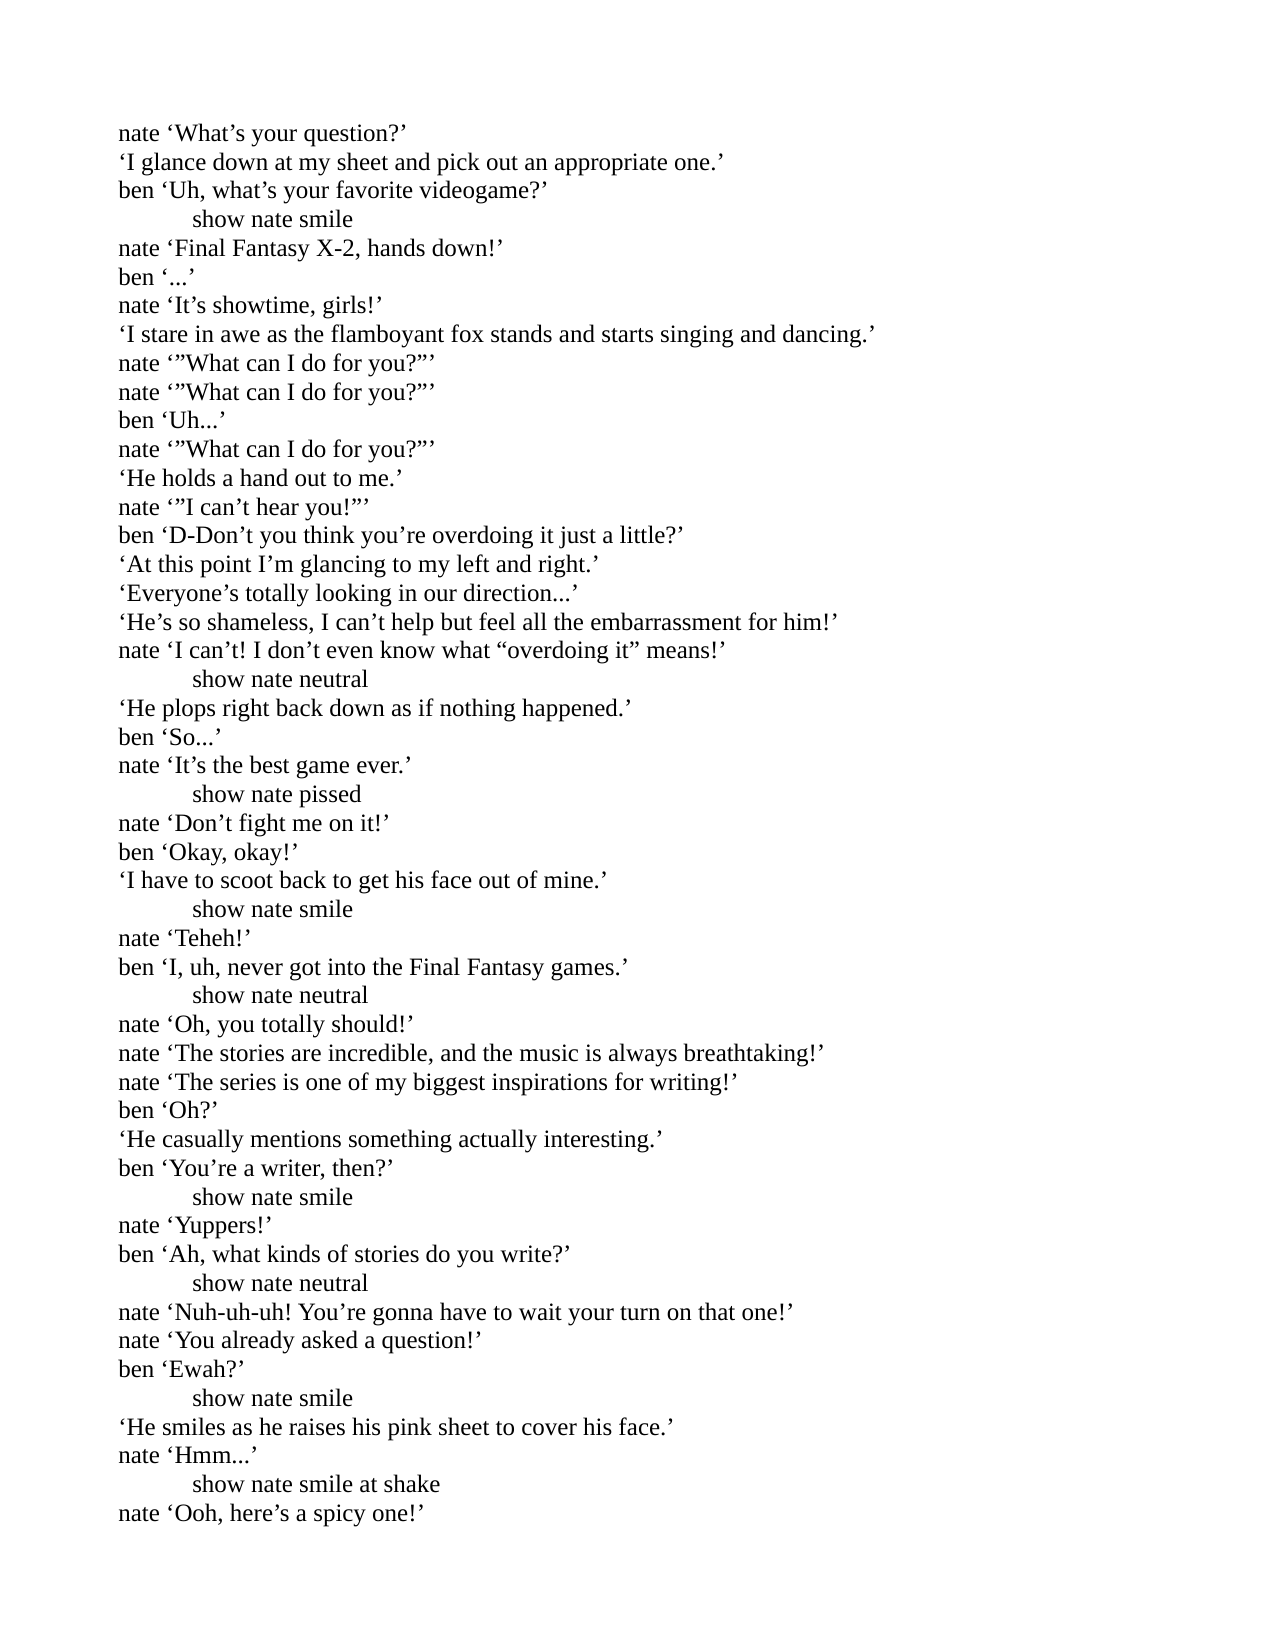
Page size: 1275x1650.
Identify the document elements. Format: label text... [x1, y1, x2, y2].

text show nate pissed [118, 779, 1157, 808]
text nate ‘”What can I do for you?”’ [118, 348, 1157, 377]
text nate ‘Yuppers!’ [118, 1211, 1157, 1239]
text show nate smile [118, 1182, 1157, 1211]
text nate ‘Final Fantasy X-2, hands down!’ [118, 233, 1157, 262]
text ben ‘...’ [118, 262, 1157, 291]
text nate ‘The series is one of my biggest inspirations for writing!’ [118, 1067, 1157, 1096]
text nate ‘Teheh!’ [118, 923, 1157, 952]
text ben ‘I, uh, never got into the Final Fantasy games.’ [118, 952, 1157, 981]
text ben ‘D-Don’t you think you’re overdoing it just a little?’ [118, 521, 1157, 549]
text ben ‘Oh?’ [118, 1096, 1157, 1124]
text ‘I stare in awe as the flamboyant fox stands and starts singing and dancing.’ [118, 319, 1157, 348]
text ben ‘So...’ [118, 722, 1157, 751]
text ‘He casually mentions something actually interesting.’ [118, 1124, 1157, 1153]
text nate ‘It’s showtime, girls!’ [118, 291, 1157, 319]
text nate ‘”What can I do for you?”’ [118, 434, 1157, 463]
text show nate neutral [118, 981, 1157, 1009]
text nate ‘Hmm...’ [118, 1441, 1157, 1469]
text nate ‘You already asked a question!’ [118, 1326, 1157, 1354]
text nate ‘I can’t! I don’t even know what “overdoing it” means!’ [118, 636, 1157, 664]
text nate ‘Ooh, here’s a spicy one!’ [118, 1498, 1157, 1527]
text ‘He holds a hand out to me.’ [118, 463, 1157, 492]
text ben ‘Ah, what kinds of stories do you write?’ [118, 1239, 1157, 1268]
text ben ‘Ewah?’ [118, 1354, 1157, 1383]
text ben ‘Okay, okay!’ [118, 837, 1157, 866]
text show nate smile [118, 1383, 1157, 1412]
text ‘I glance down at my sheet and pick out an appropriate one.’ [118, 147, 1157, 176]
text show nate smile [118, 204, 1157, 233]
text show nate smile [118, 894, 1157, 923]
text nate ‘”I can’t hear you!”’ [118, 492, 1157, 521]
text ‘He smiles as he raises his pink sheet to cover his face.’ [118, 1412, 1157, 1441]
text ‘Everyone’s totally looking in our direction...’ [118, 578, 1157, 607]
text nate ‘What’s your question?’ [118, 118, 1157, 147]
text nate ‘Don’t fight me on it!’ [118, 808, 1157, 837]
text ben ‘You’re a writer, then?’ [118, 1153, 1157, 1182]
text show nate smile at shake [118, 1469, 1157, 1498]
text ‘At this point I’m glancing to my left and right.’ [118, 549, 1157, 578]
text ‘He’s so shameless, I can’t help but feel all the embarrassment for him!’ [118, 607, 1157, 636]
text nate ‘Oh, you totally should!’ [118, 1009, 1157, 1038]
text ben ‘Uh...’ [118, 406, 1157, 434]
text nate ‘It’s the best game ever.’ [118, 751, 1157, 779]
text nate ‘”What can I do for you?”’ [118, 377, 1157, 406]
text ‘He plops right back down as if nothing happened.’ [118, 693, 1157, 722]
text nate ‘The stories are incredible, and the music is always breathtaking!’ [118, 1038, 1157, 1067]
text nate ‘Nuh-uh-uh! You’re gonna have to wait your turn on that one!’ [118, 1297, 1157, 1326]
text show nate neutral [118, 664, 1157, 693]
text show nate neutral [118, 1268, 1157, 1297]
text ‘I have to scoot back to get his face out of mine.’ [118, 866, 1157, 894]
text ben ‘Uh, what’s your favorite videogame?’ [118, 176, 1157, 204]
